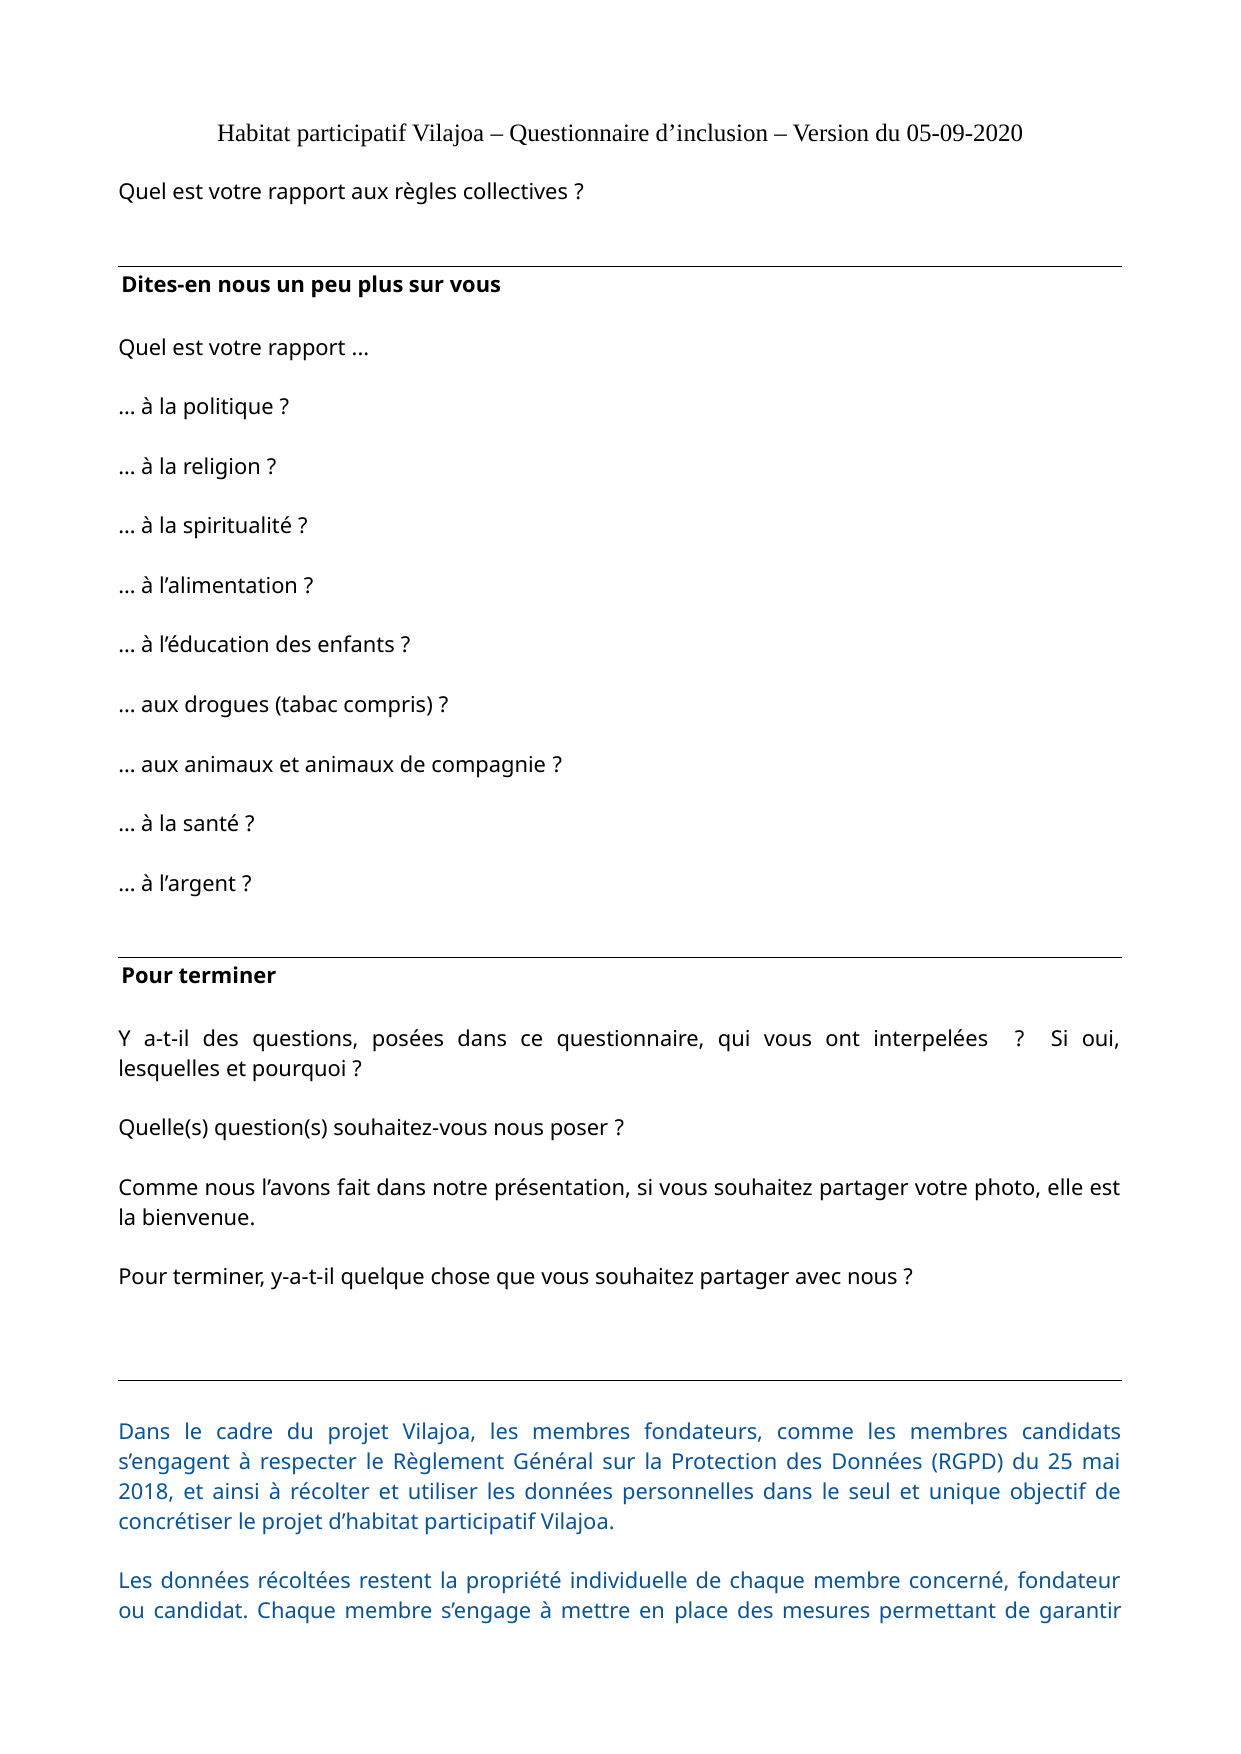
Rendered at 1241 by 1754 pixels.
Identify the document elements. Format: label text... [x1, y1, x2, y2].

text … aux animaux et animaux de compagnie ? [118, 748, 1122, 778]
text Pour terminer [118, 958, 1122, 993]
text Les données récoltées restent la propriété individuelle de chaque membre concerné, fondateur ou candidat. Chaque membre s’engage à mettre en place des mesures permettant de garantir [118, 1565, 1122, 1625]
text Comme nous l’avons fait dans notre présentation, si vous souhaitez partager votre photo, elle est la bienvenue. [118, 1172, 1122, 1231]
text Pour terminer, y-a-t-il quelque chose que vous souhaitez partager avec nous ? [118, 1261, 1122, 1291]
text … aux drogues (tabac compris) ? [118, 689, 1122, 719]
text … à la santé ? [118, 808, 1122, 838]
text Quel est votre rapport ... [118, 331, 1122, 361]
text Quelle(s) question(s) souhaitez-vous nous poser ? [118, 1112, 1122, 1142]
text Quel est votre rapport aux règles collectives ? [118, 176, 1122, 206]
text Y a-t-il des questions, posées dans ce questionnaire, qui vous ont interpelées ? Si oui, lesquelles et pourquoi ? [118, 1023, 1122, 1082]
text … à la religion ? [118, 451, 1122, 480]
text Dans le cadre du projet Vilajoa, les membres fondateurs, comme les membres candidats s’engagent à respecter le Règlement Général sur la Protection des Données (RGPD) du 25 mai 2018, et ainsi à récolter et utiliser les données personnelles dans le seul et unique objectif de concrétiser le projet d’habitat participatif Vilajoa. [118, 1416, 1122, 1535]
text … à l’alimentation ? [118, 570, 1122, 599]
text … à la spiritualité ? [118, 510, 1122, 540]
text Dites-en nous un peu plus sur vous [118, 267, 1122, 302]
text … à l’argent ? [118, 868, 1122, 897]
text … à la politique ? [118, 391, 1122, 421]
text … à l’éducation des enfants ? [118, 629, 1122, 659]
